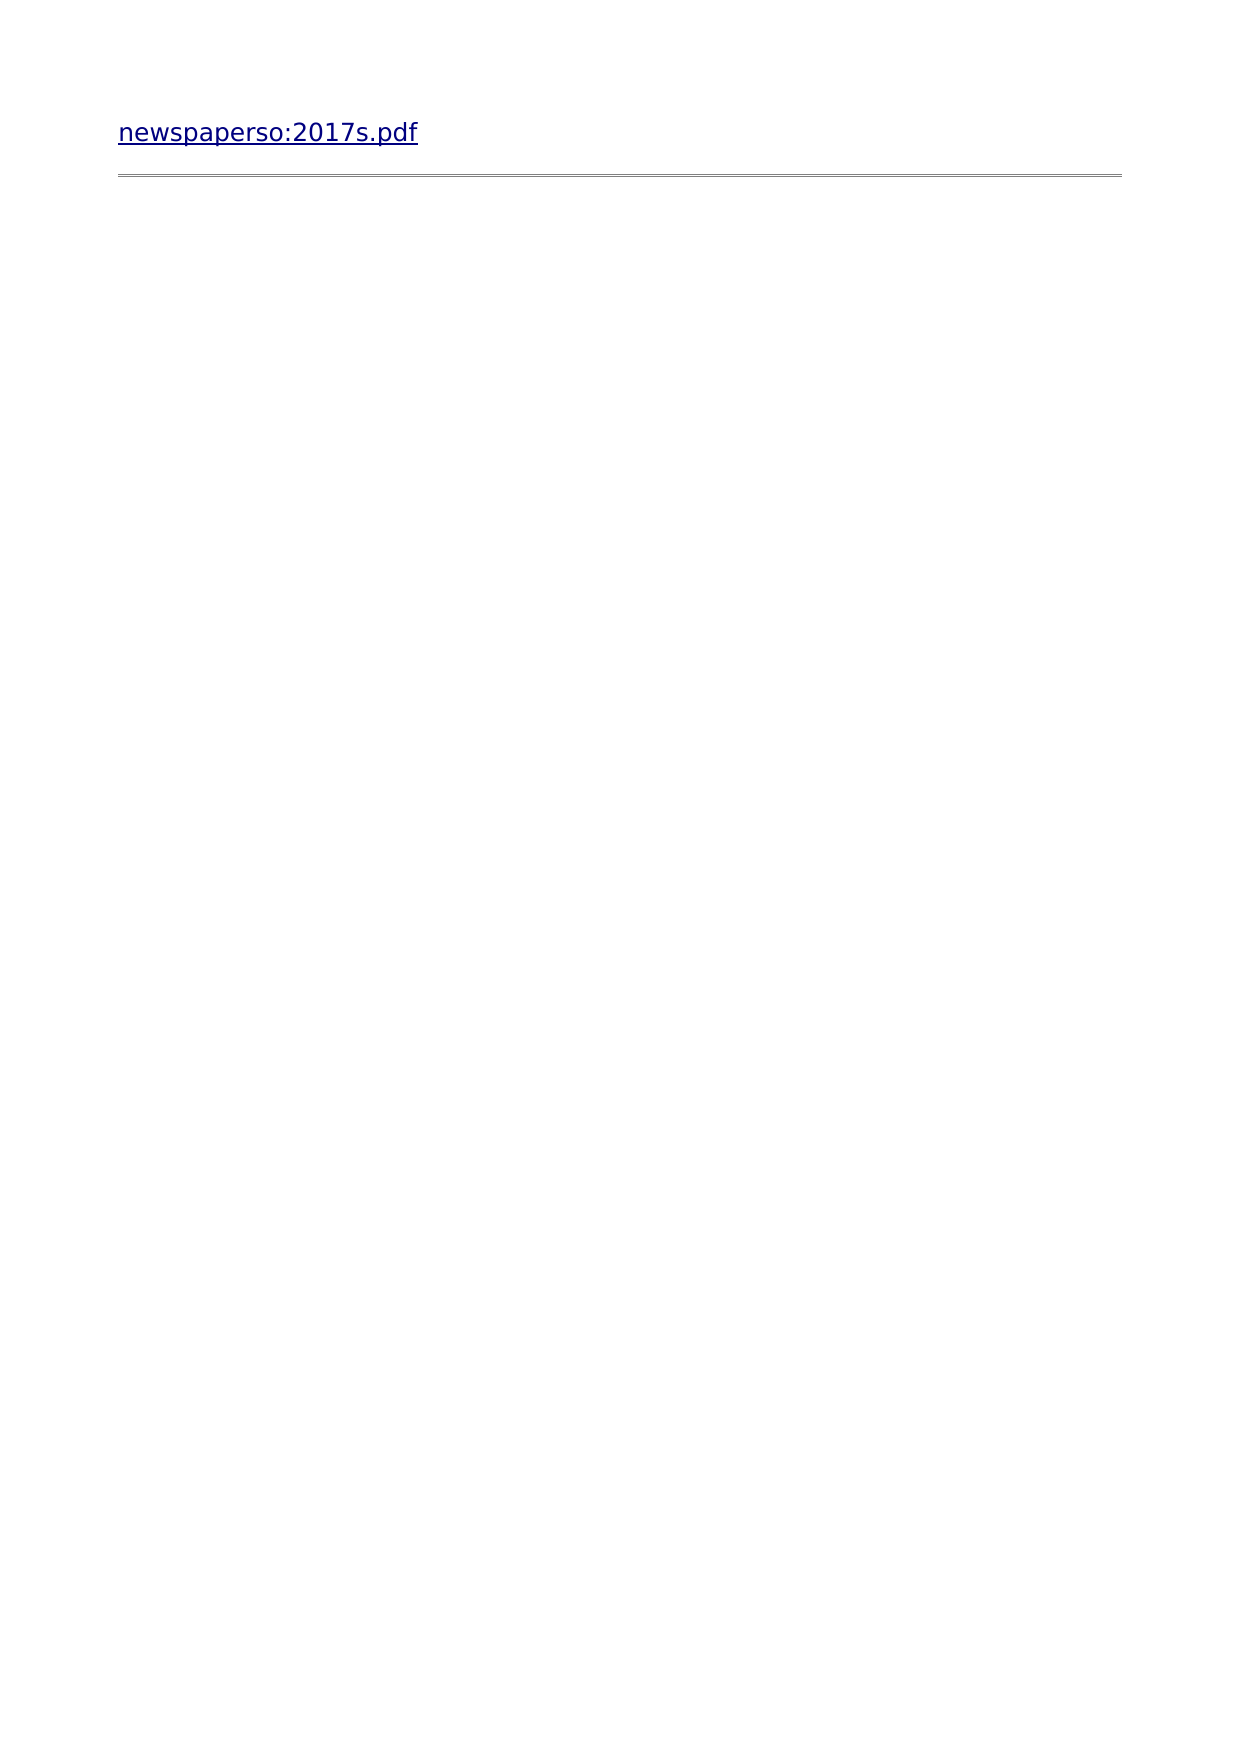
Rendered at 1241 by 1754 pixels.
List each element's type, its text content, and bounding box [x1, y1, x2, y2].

text newspaperso:2017s.pdf [118, 118, 1122, 147]
